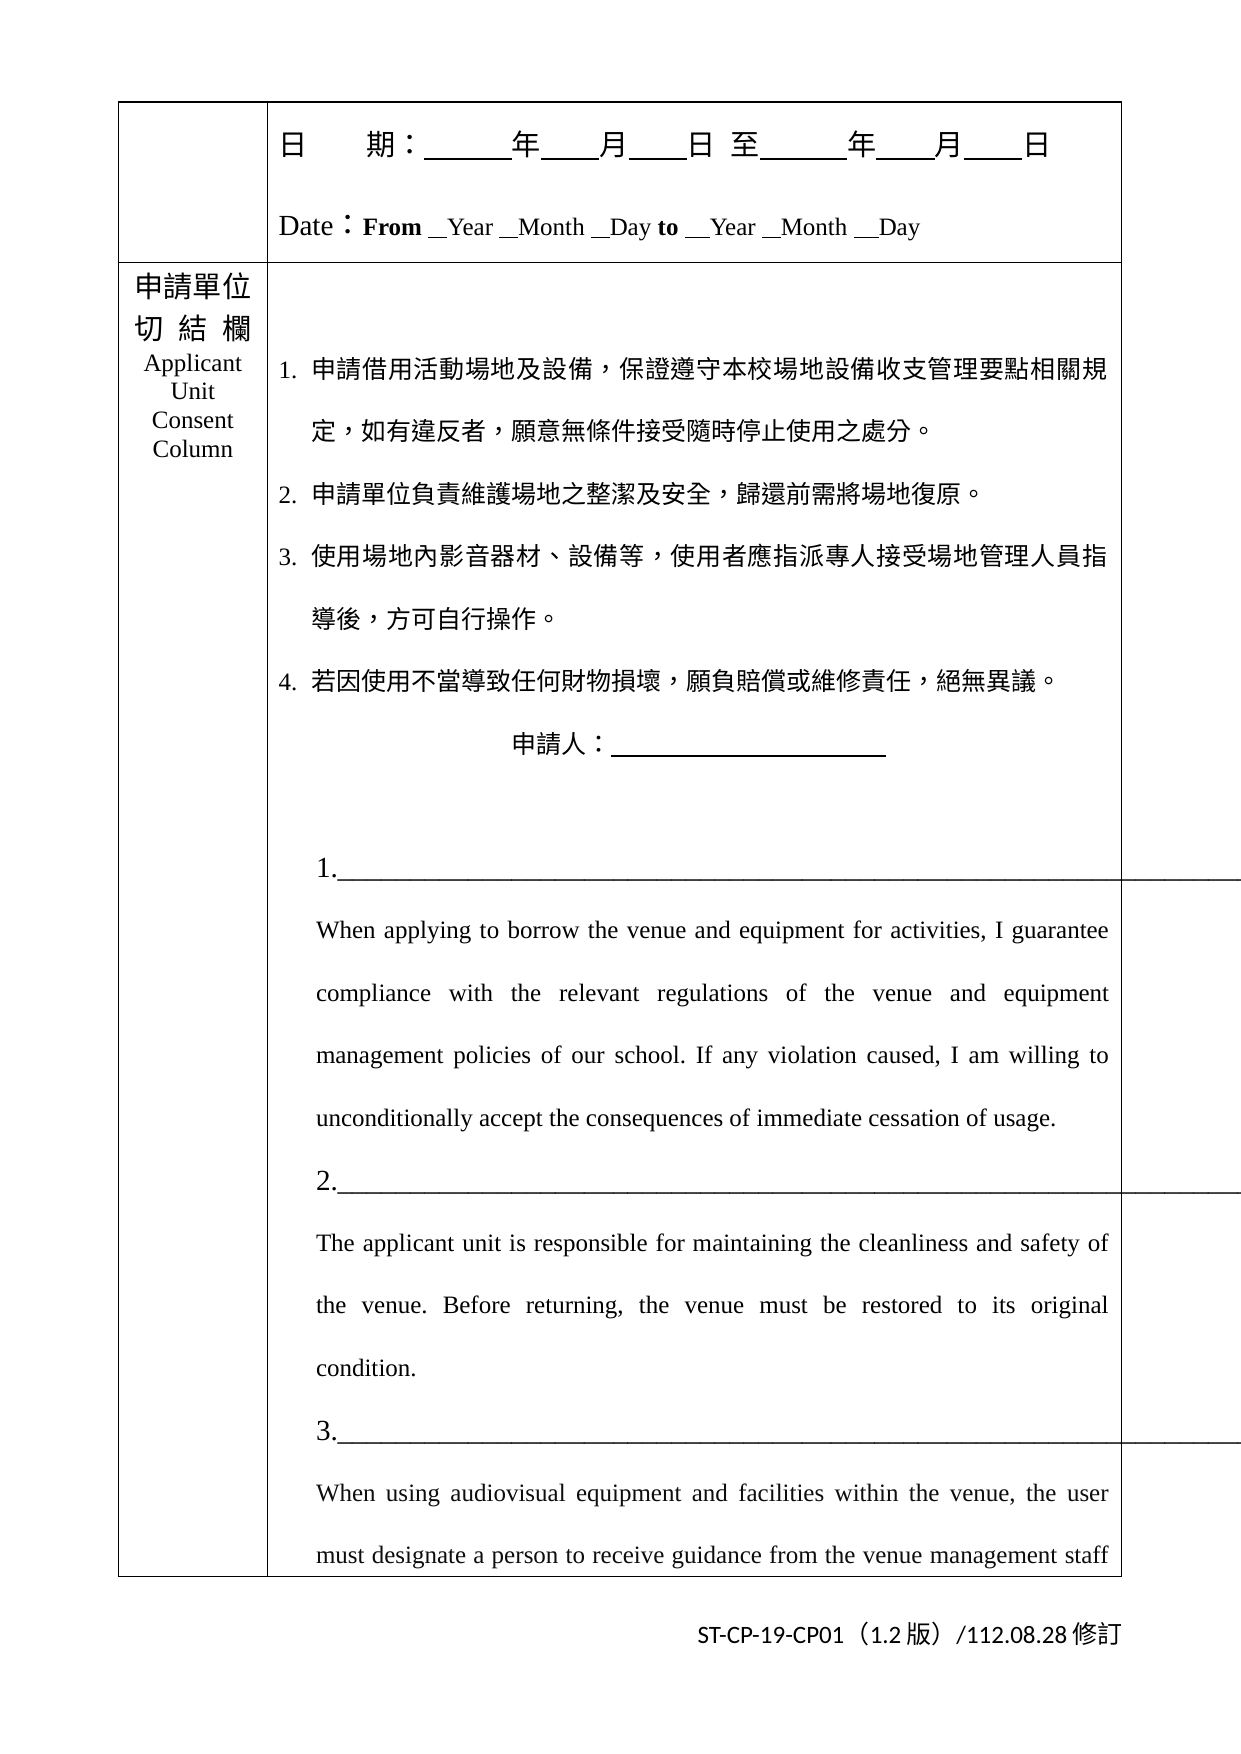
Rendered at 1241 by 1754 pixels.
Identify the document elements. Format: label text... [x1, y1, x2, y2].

table_cell 日 期： 年 月 日 至 年 月 日 Date：From Year Month Day to Year Month Day [268, 103, 1121, 262]
table_cell 申請單位 切 結 欄 Applicant Unit Consent Column [119, 263, 267, 1576]
table_cell [119, 103, 267, 262]
table_cell 申請借用活動場地及設備，保證遵守本校場地設備收支管理要點相關規定，如有違反者，願意無條件接受隨時停止使用之處分。 申請單位負責維護場地之整潔及安全，歸還前需將場地復原。 使用場地內影音器材、設備等，使用者應指派專人接受場地管理人員指導後，方可自行操作。 若因使用不當導致任何財物損壞，願負賠償或維修責任，絕無異議。 申請人： When applying to borrow the venue and equipment for activities, I guarantee compliance with the relevant regulations of the venue and equipment management policies of our school. If any violation caused, I am willing to unconditionally accept the consequences of immediate cessation of usage. The applicant unit is responsible for maintaining the cleanliness and safety of the venue. Before returning, the venue must be restored to its original condition. When using audiovisual equipment and facilities within the venue, the user must designate a person to receive guidance from the venue management staff before operating independently. If any property damage occurs due to improper use, I am willing to take full responsibility for compensation or repairs, without any objection. Applicant： [268, 263, 1121, 1576]
